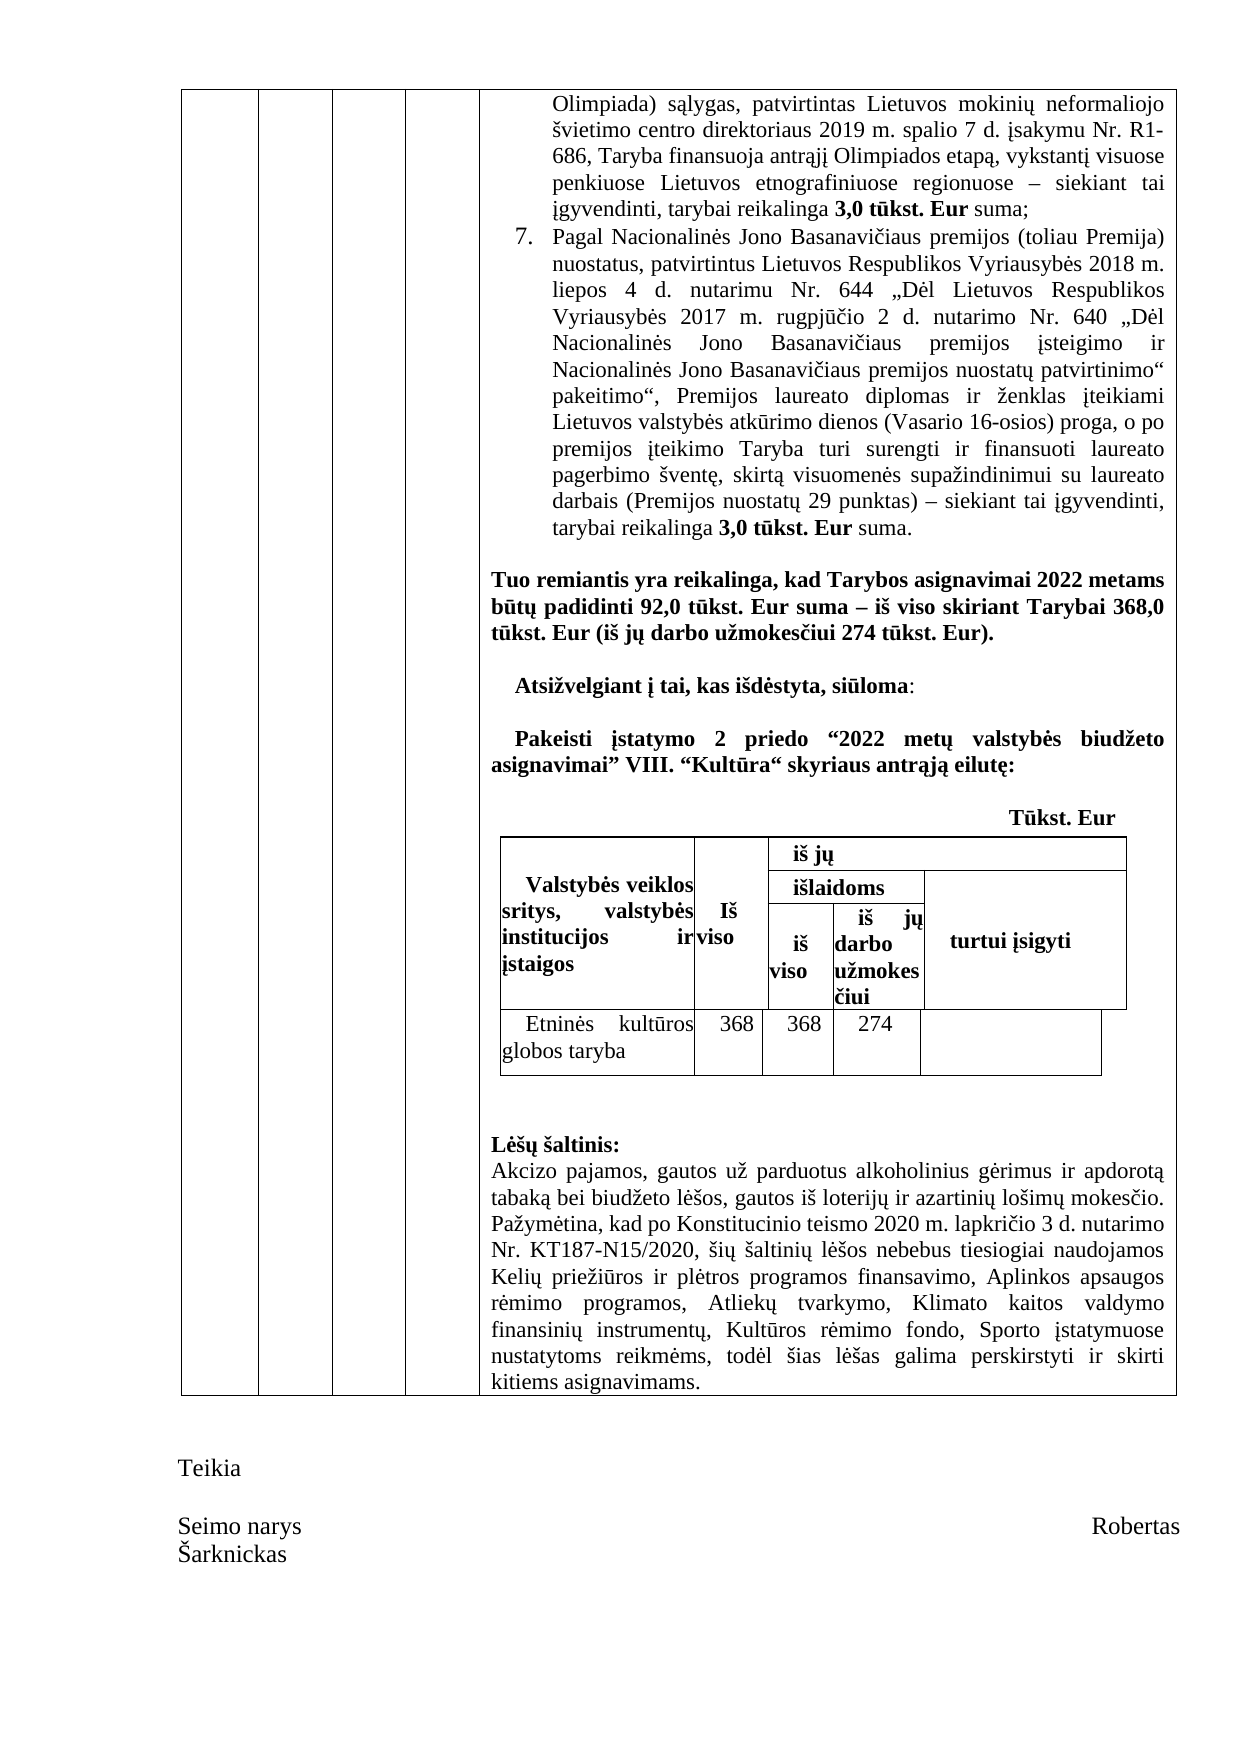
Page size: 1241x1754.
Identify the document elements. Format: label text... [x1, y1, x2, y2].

table_cell turtui įsigyti [925, 871, 1126, 1009]
table_cell [1127, 870, 1163, 903]
table_header [912, 804, 983, 836]
table_header [1117, 804, 1127, 836]
table_cell [406, 90, 479, 1395]
table_header [501, 804, 695, 836]
table_cell 368 [695, 1010, 762, 1075]
table_cell [921, 1010, 1101, 1075]
table_cell [333, 90, 405, 1395]
table_cell [259, 90, 332, 1395]
table_header [1127, 804, 1163, 836]
table_header [768, 804, 841, 836]
table_header [841, 804, 912, 836]
table_cell [182, 90, 258, 1395]
text Teikia [177, 1453, 1181, 1482]
table_cell Etninės kultūros globos taryba [501, 1010, 694, 1075]
table_header Tūkst. Eur [983, 804, 1117, 836]
table_cell [1127, 903, 1163, 1009]
table_cell iš viso [769, 904, 833, 1009]
table_cell iš jų darbo užmokesčiui [834, 904, 924, 1009]
table_cell [1127, 1009, 1163, 1075]
table_cell išlaidoms [769, 871, 924, 903]
table_cell Iš viso [695, 838, 768, 1009]
table_cell 368 [763, 1010, 833, 1075]
table_cell Valstybės veiklos sritys, valstybės institucijos ir įstaigos [501, 838, 694, 1009]
table_cell Olimpiada) sąlygas, patvirtintas Lietuvos mokinių neformaliojo švietimo centro direktoriaus 2019 m. spalio 7 d. įsakymu Nr. R1-686, Taryba finansuoja antrąjį Olimpiados etapą, vykstantį visuose penkiuose Lietuvos etnografiniuose regionuose – siekiant tai įgyvendinti, tarybai reikalinga 3,0 tūkst. Eur suma; Pagal Nacionalinės Jono Basanavičiaus premijos (toliau Premija) nuostatus, patvirtintus Lietuvos Respublikos Vyriausybės 2018 m. liepos 4 d. nutarimu Nr. 644 „Dėl Lietuvos Respublikos Vyriausybės 2017 m. rugpjūčio 2 d. nutarimo Nr. 640 „Dėl Nacionalinės Jono Basanavičiaus premijos įsteigimo ir Nacionalinės Jono Basanavičiaus premijos nuostatų patvirtinimo“ pakeitimo“, Premijos laureato diplomas ir ženklas įteikiami Lietuvos valstybės atkūrimo dienos (Vasario 16-osios) proga, o po premijos įteikimo Taryba turi surengti ir finansuoti laureato pagerbimo šventę, skirtą visuomenės supažindinimui su laureato darbais (Premijos nuostatų 29 punktas) – siekiant tai įgyvendinti, tarybai reikalinga 3,0 tūkst. Eur suma. Tuo remiantis yra reikalinga, kad Tarybos asignavimai 2022 metams būtų padidinti 92,0 tūkst. Eur suma – iš viso skiriant Tarybai 368,0 tūkst. Eur (iš jų darbo užmokesčiui 274 tūkst. Eur). Atsižvelgiant į tai, kas išdėstyta, siūloma: Pakeisti įstatymo 2 priedo “2022 metų valstybės biudžeto asignavimai” VIII. “Kultūra“ skyriaus antrąją eilutę: Lėšų šaltinis: Akcizo pajamos, gautos už parduotus alkoholinius gėrimus ir apdorotą tabaką bei biudžeto lėšos, gautos iš loterijų ir azartinių lošimų mokesčio. Pažymėtina, kad po Konstitucinio teismo 2020 m. lapkričio 3 d. nutarimo Nr. KT187-N15/2020, šių šaltinių lėšos nebebus tiesiogiai naudojamos Kelių priežiūros ir plėtros programos finansavimo, Aplinkos apsaugos rėmimo programos, Atliekų tvarkymo, Klimato kaitos valdymo finansinių instrumentų, Kultūros rėmimo fondo, Sporto įstatymuose nustatytoms reikmėms, todėl šias lėšas galima perskirstyti ir skirti kitiems asignavimams. [480, 90, 1176, 1395]
text Seimo narys Robertas Šarknickas [177, 1511, 1181, 1568]
table_cell [1102, 1010, 1127, 1075]
table_cell iš jų [769, 838, 1126, 870]
table_cell [1127, 836, 1163, 870]
table_cell 274 [834, 1010, 920, 1075]
table_header [695, 804, 768, 836]
